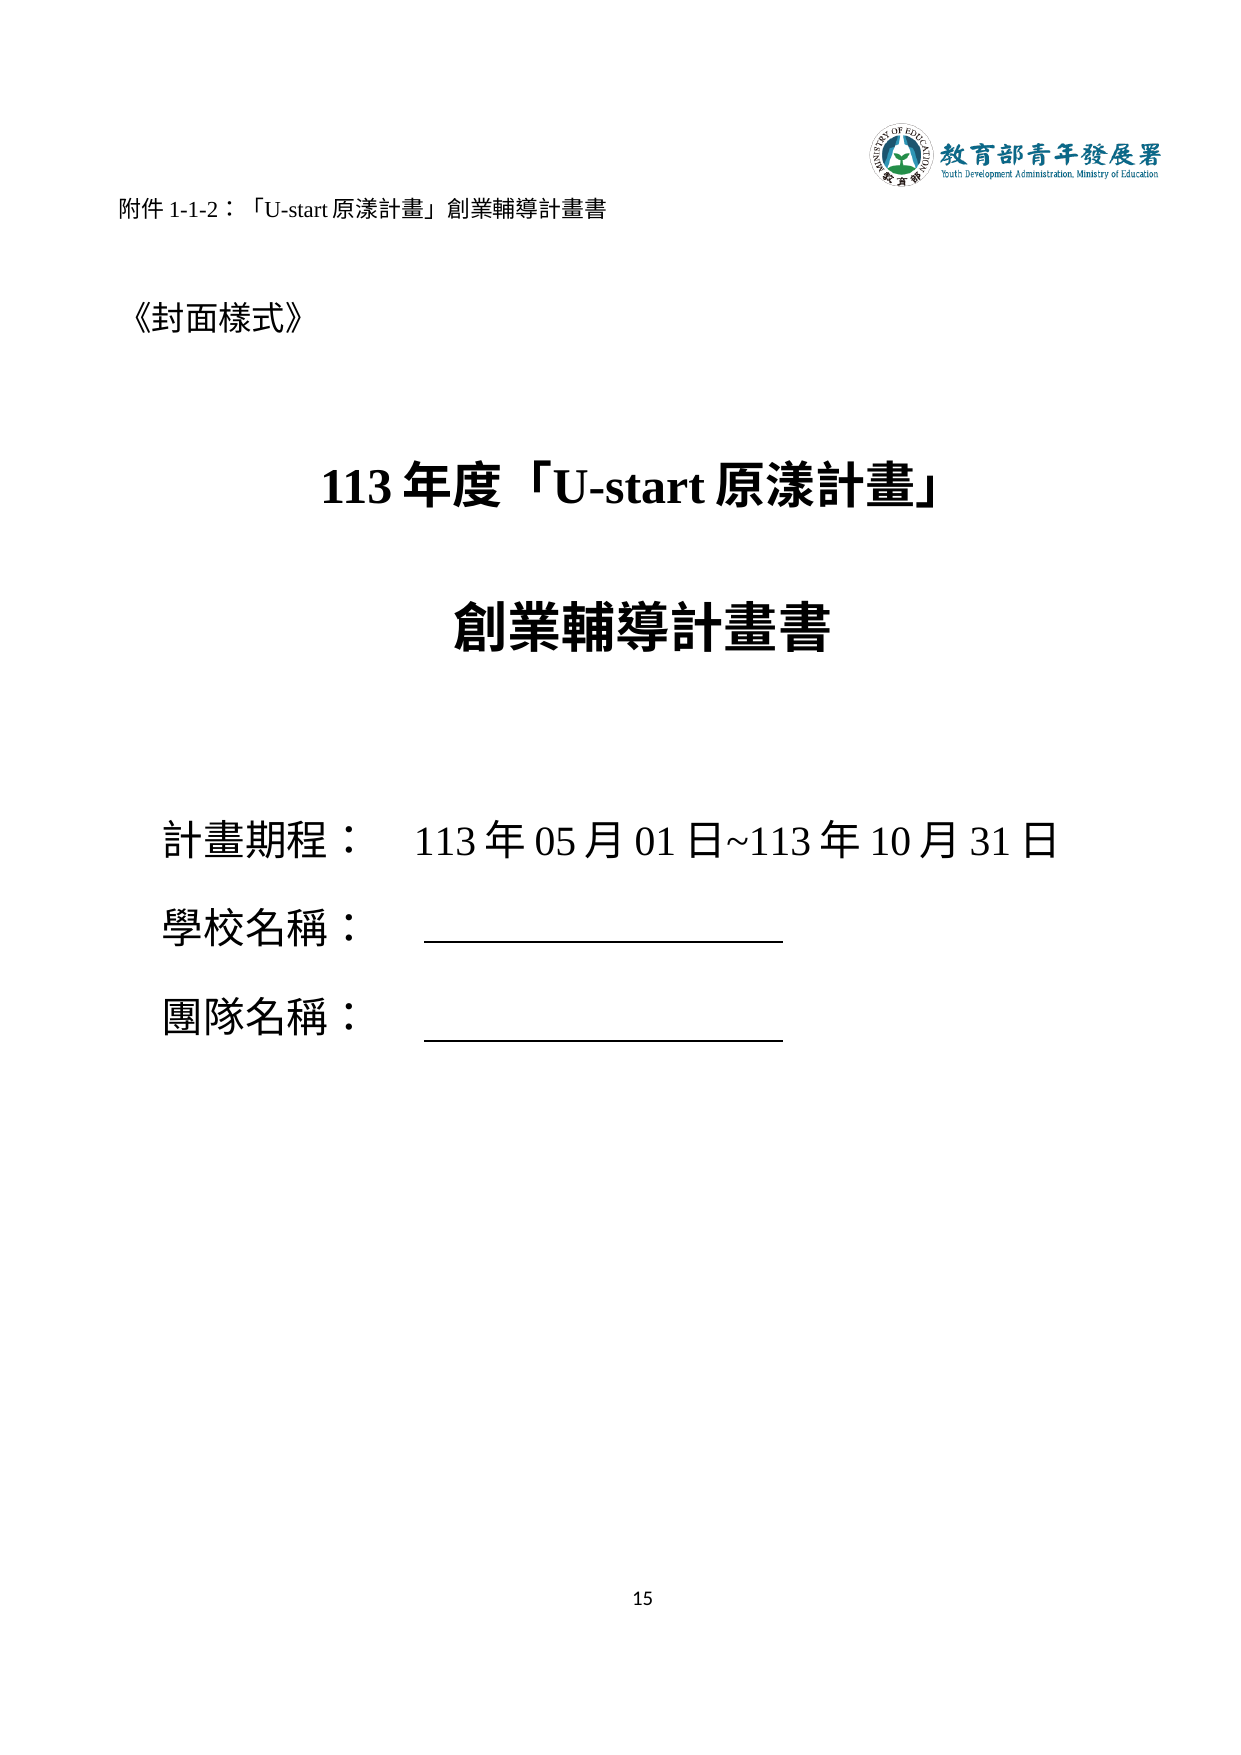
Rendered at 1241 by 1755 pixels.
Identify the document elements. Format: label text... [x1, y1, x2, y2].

table_header 113年05月01日~113年10月31日 [413, 807, 1166, 896]
text 附件1-1-2：「U-start原漾計畫」創業輔導計畫書 [118, 191, 1167, 224]
table_header 計畫期程： [118, 807, 413, 896]
text 《封面樣式》 [118, 291, 1167, 339]
text 創業輔導計畫書 [118, 584, 1167, 663]
text 113年度「U-start原漾計畫」 [118, 445, 1167, 517]
table_cell 學校名稱： [118, 896, 413, 984]
table_cell [413, 985, 1166, 1073]
table_cell [413, 896, 1166, 984]
table_cell 團隊名稱： [118, 985, 413, 1073]
